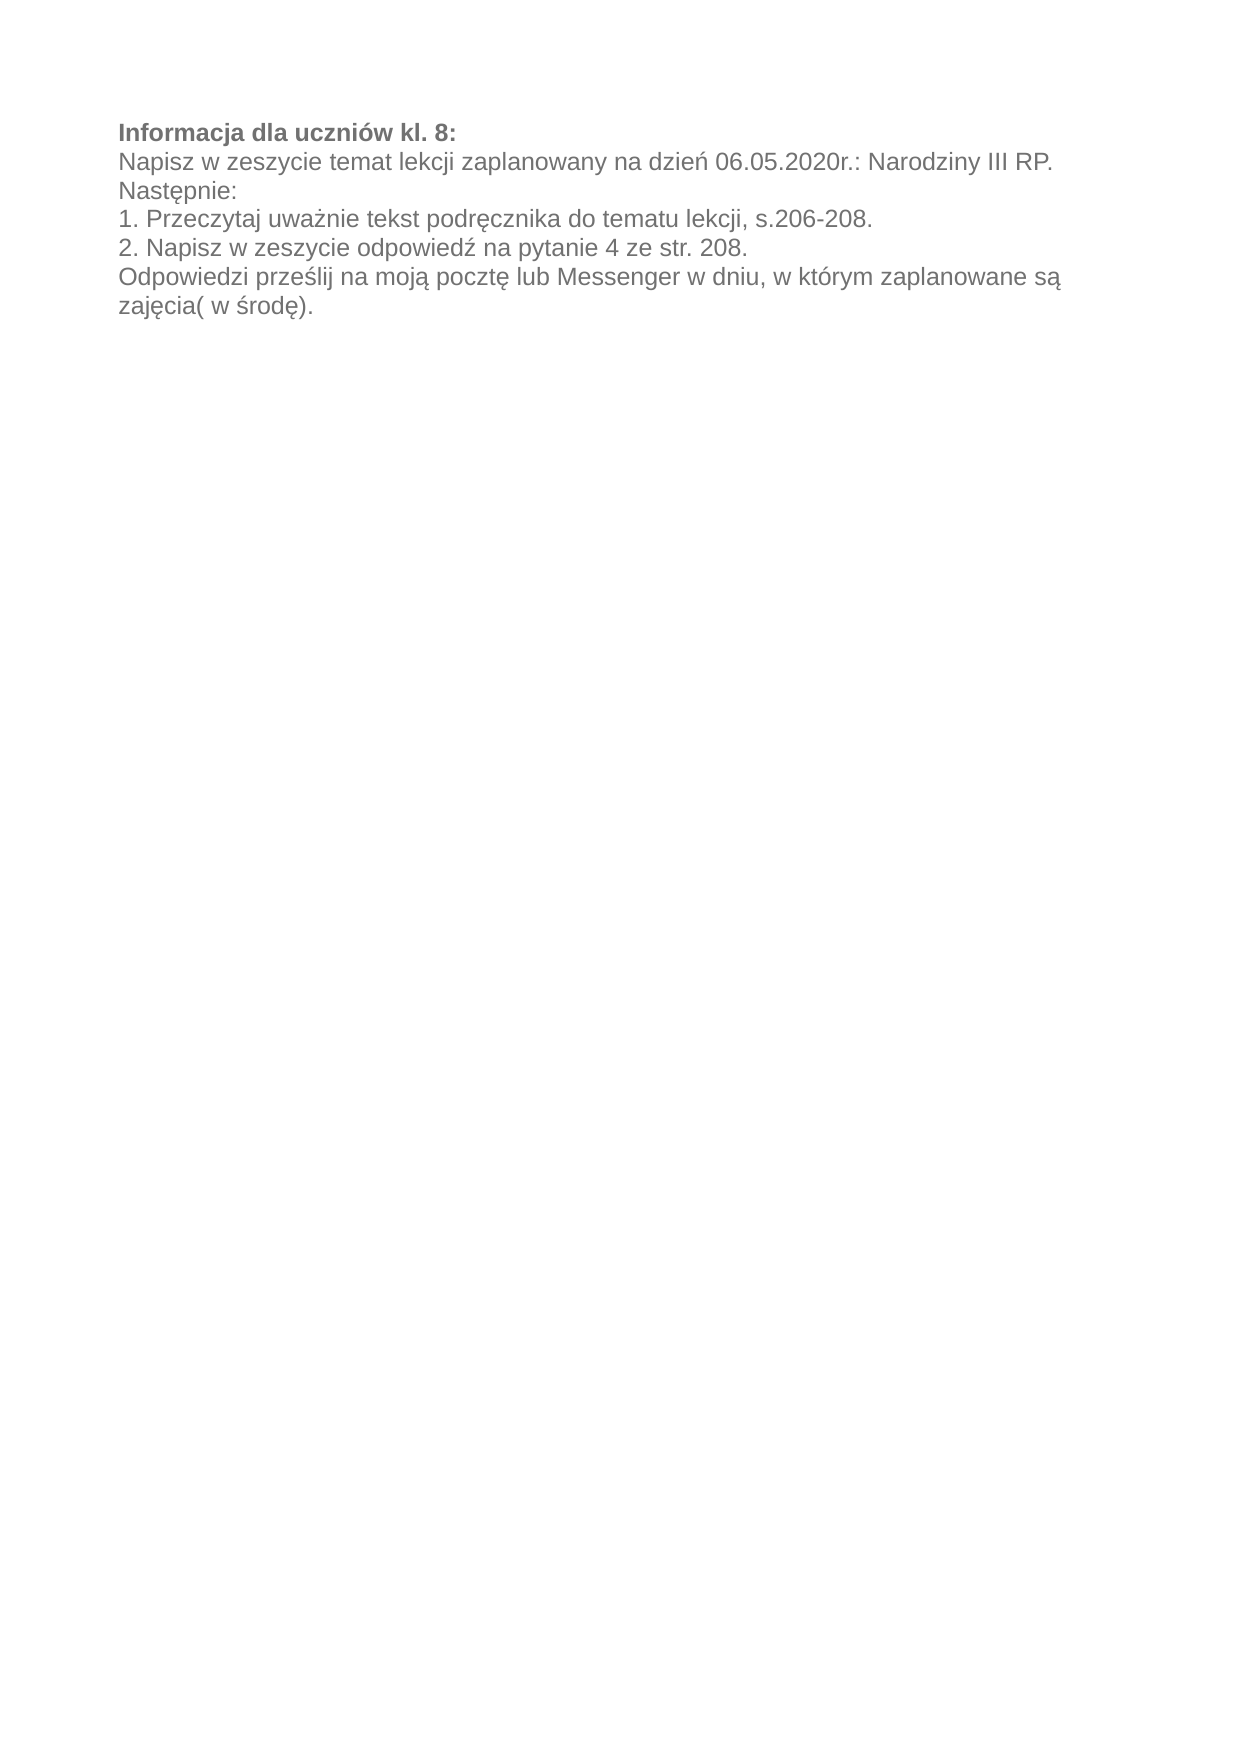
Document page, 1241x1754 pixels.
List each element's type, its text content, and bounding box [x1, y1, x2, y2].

text Informacja dla uczniów kl. 8: Napisz w zeszycie temat lekcji zaplanowany na dzień 06.05.2020r.: Narodziny III RP. Następnie: 1. Przeczytaj uważnie tekst podręcznika do tematu lekcji, s.206-208. 2. Napisz w zeszycie odpowiedź na pytanie 4 ze str. 208. [118, 118, 1122, 262]
text Odpowiedzi prześlij na moją pocztę lub Messenger w dniu, w którym zaplanowane są zajęcia( w środę). [118, 262, 1122, 377]
